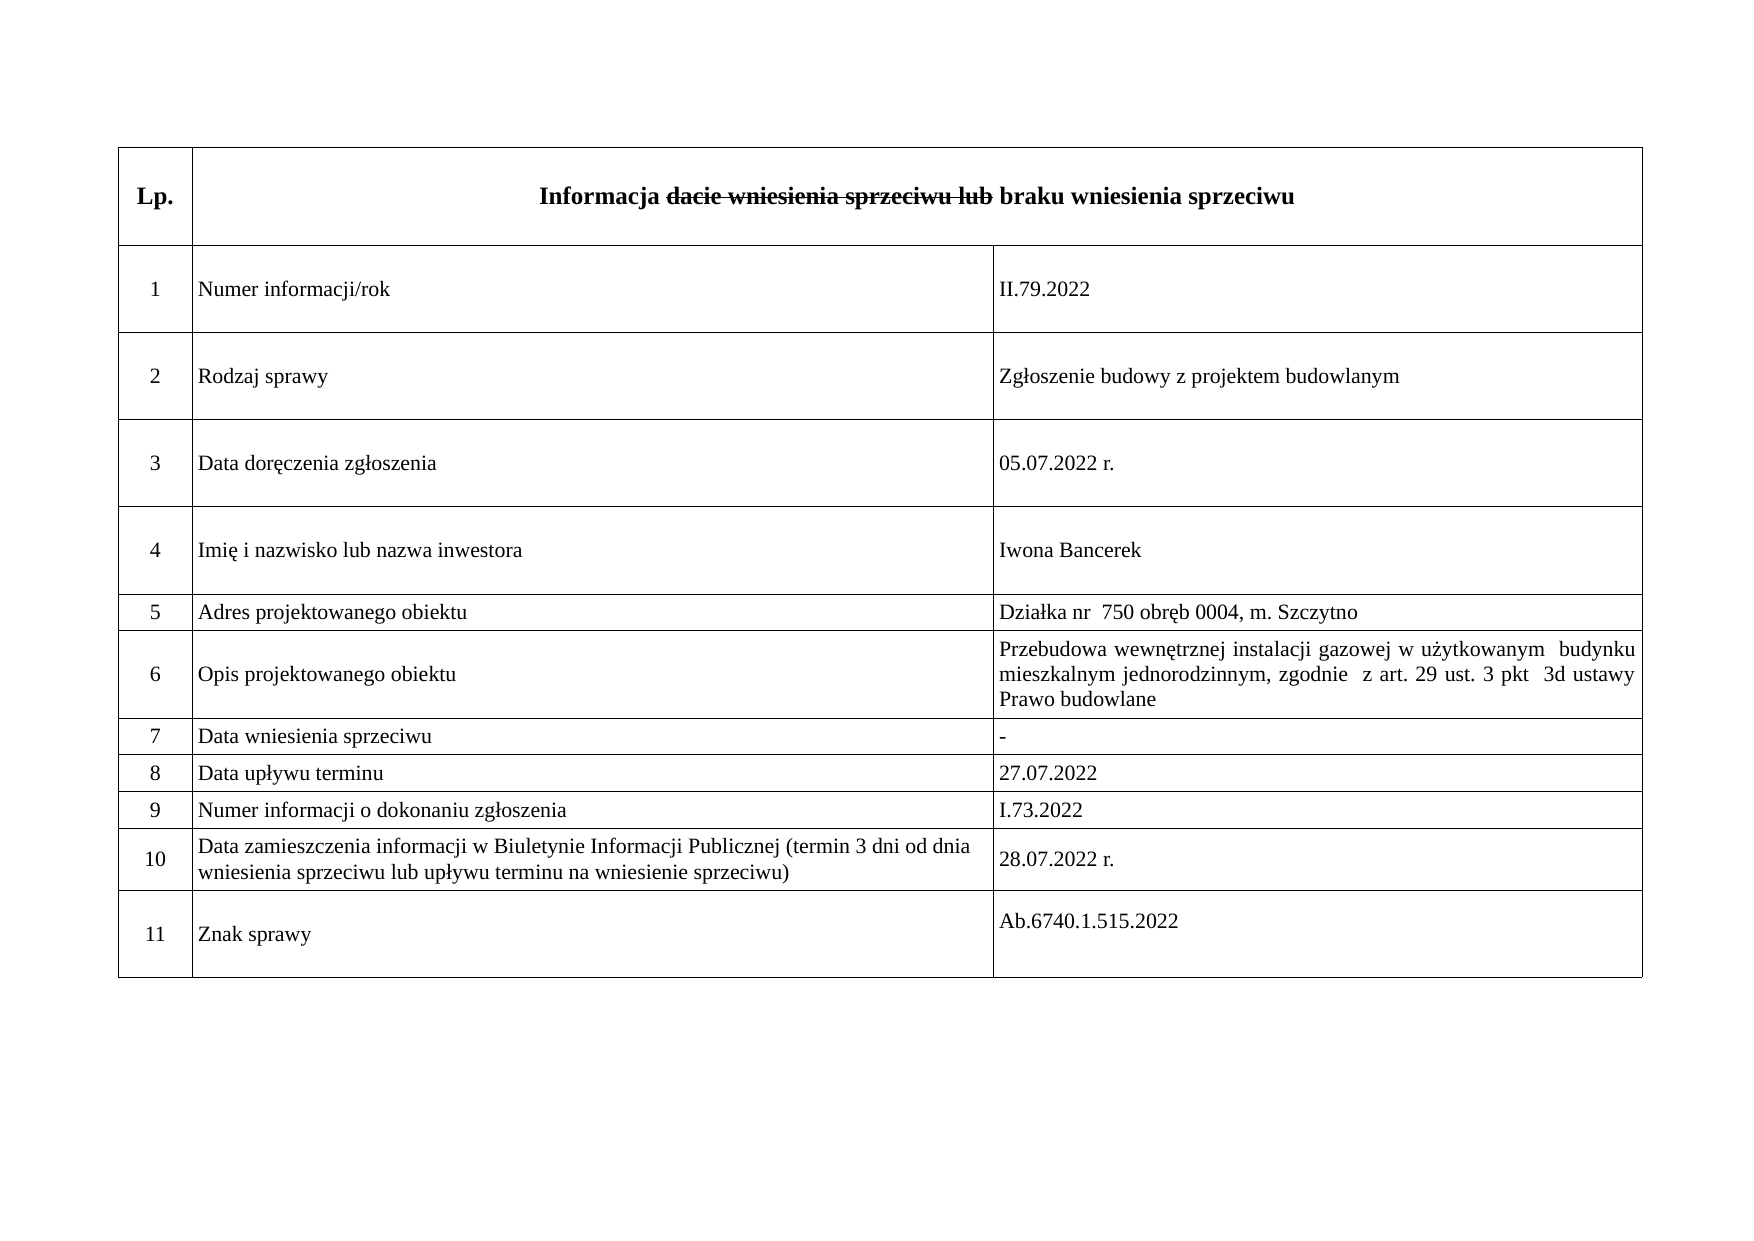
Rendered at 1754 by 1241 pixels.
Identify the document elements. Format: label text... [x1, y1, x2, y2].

table_cell Data doręczenia zgłoszenia [193, 420, 993, 506]
table_cell 3 [119, 420, 192, 506]
table_cell 2 [119, 333, 192, 419]
table_cell 1 [119, 246, 192, 332]
table_cell Data upływu terminu [193, 755, 993, 791]
table_cell Iwona Bancerek [994, 507, 1642, 593]
table_cell 6 [119, 631, 192, 717]
table_cell Data zamieszczenia informacji w Biuletynie Informacji Publicznej (termin 3 dni od dnia wniesienia sprzeciwu lub upływu terminu na wniesienie sprzeciwu) [193, 829, 993, 890]
table_cell 5 [119, 595, 192, 630]
table_cell 10 [119, 829, 192, 890]
table_cell 4 [119, 507, 192, 593]
table_cell 7 [119, 719, 192, 754]
table_header Informacja dacie wniesienia sprzeciwu lub braku wniesienia sprzeciwu [193, 148, 1642, 245]
table_cell Imię i nazwisko lub nazwa inwestora [193, 507, 993, 593]
table_cell 8 [119, 755, 192, 791]
table_cell 9 [119, 792, 192, 828]
table_cell Data wniesienia sprzeciwu [193, 719, 993, 754]
table_cell Opis projektowanego obiektu [193, 631, 993, 717]
table_header Lp. [119, 148, 192, 245]
table_cell Ab.6740.1.515.2022 [994, 891, 1642, 977]
table_cell 27.07.2022 [994, 755, 1642, 791]
table_cell 11 [119, 891, 192, 977]
table_cell Numer informacji o dokonaniu zgłoszenia [193, 792, 993, 828]
table_cell Rodzaj sprawy [193, 333, 993, 419]
table_cell - [994, 719, 1642, 754]
table_cell Adres projektowanego obiektu [193, 595, 993, 630]
table_cell I.73.2022 [994, 792, 1642, 828]
table_cell Znak sprawy [193, 891, 993, 977]
table_cell 05.07.2022 r. [994, 420, 1642, 506]
table_cell 28.07.2022 r. [994, 829, 1642, 890]
table_cell Działka nr 750 obręb 0004, m. Szczytno [994, 595, 1642, 630]
table_cell Numer informacji/rok [193, 246, 993, 332]
table_cell Przebudowa wewnętrznej instalacji gazowej w użytkowanym budynku mieszkalnym jednorodzinnym, zgodnie z art. 29 ust. 3 pkt 3d ustawy Prawo budowlane [994, 631, 1642, 717]
table_cell Zgłoszenie budowy z projektem budowlanym [994, 333, 1642, 419]
table_cell II.79.2022 [994, 246, 1642, 332]
